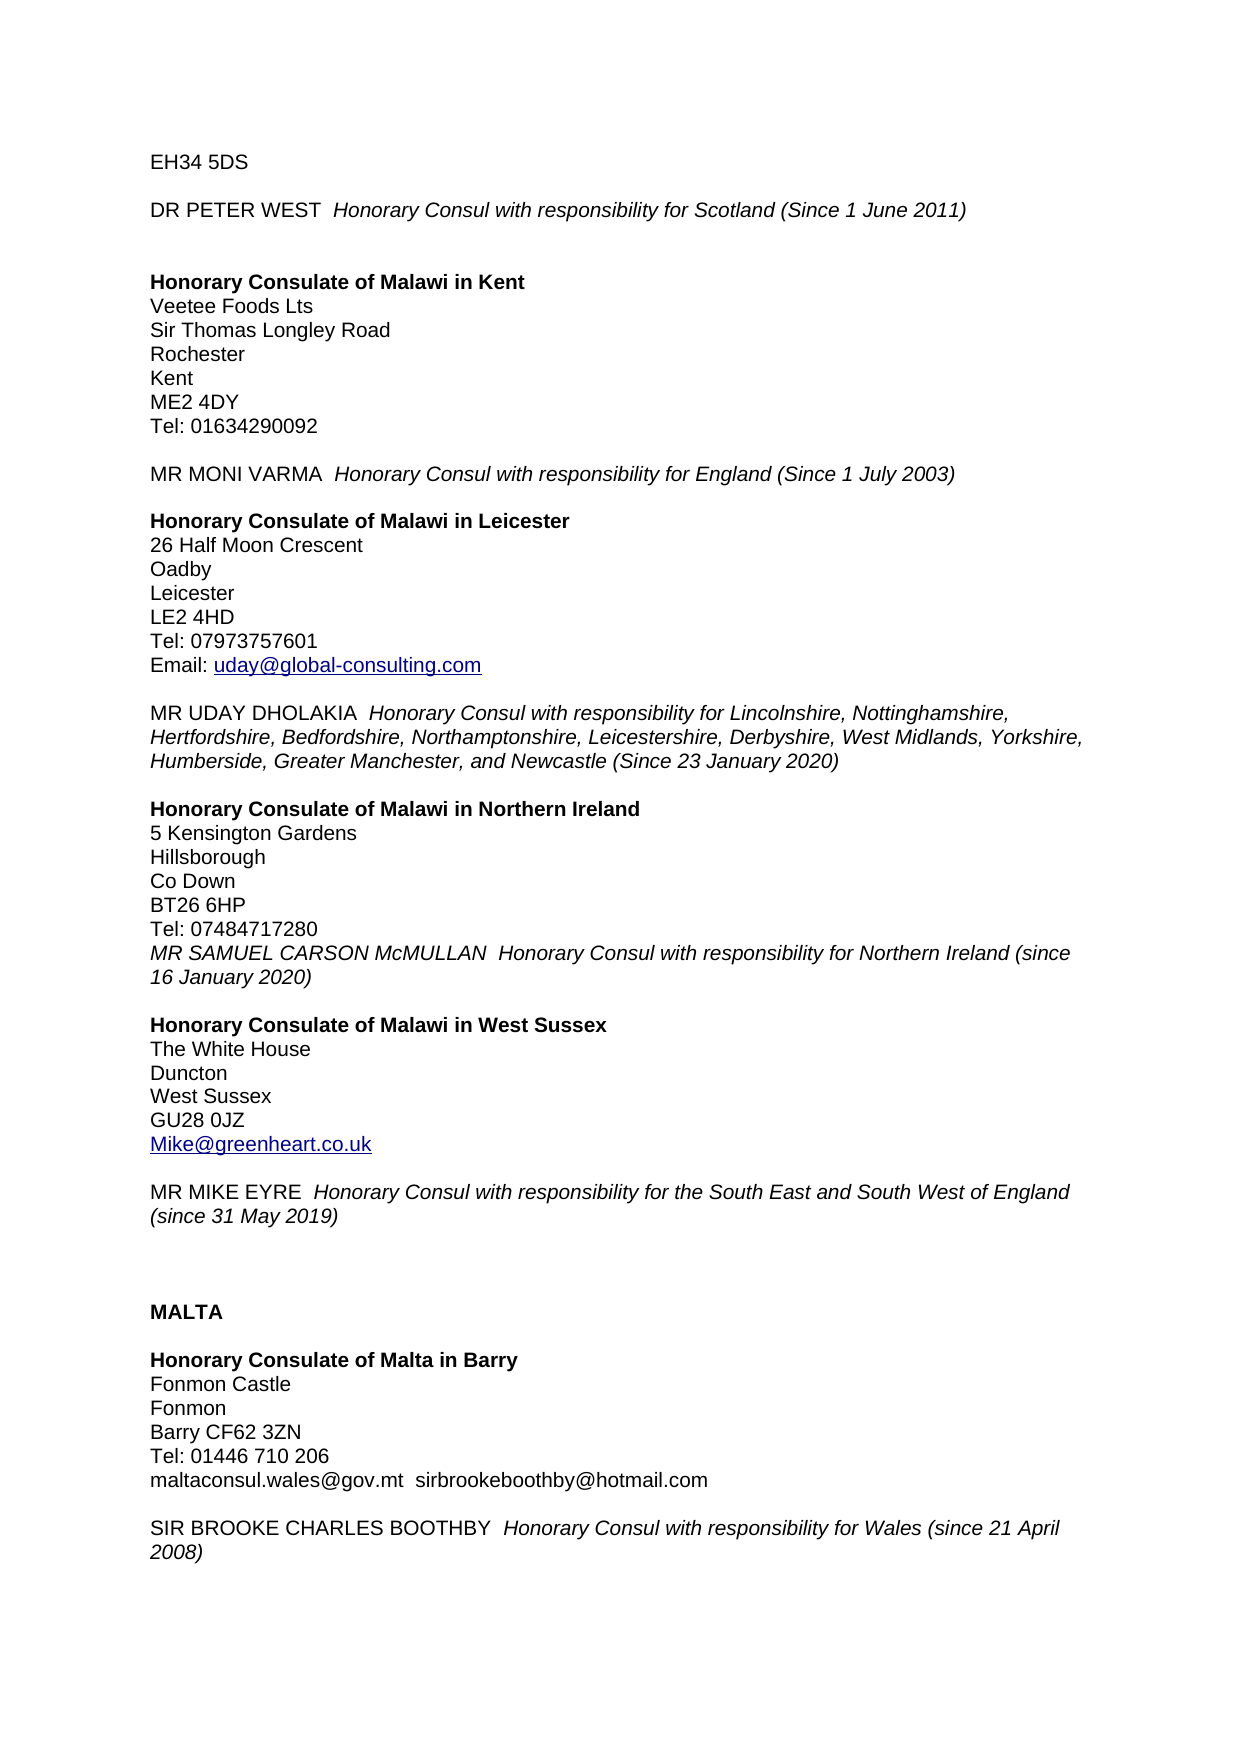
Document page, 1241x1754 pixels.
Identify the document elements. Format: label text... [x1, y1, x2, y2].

text Honorary Consulate of Malawi in Northern Ireland [150, 797, 1090, 821]
text MR UDAY DHOLAKIA Honorary Consul with responsibility for Lincolnshire, Nottinghamshire, Hertfordshire, Bedfordshire, Northamptonshire, Leicestershire, Derbyshire, West Midlands, Yorkshire, Humberside, Greater Manchester, and Newcastle (Since 23 January 2020) [150, 701, 1090, 773]
text Honorary Consulate of Malawi in West Sussex [150, 1012, 1090, 1036]
text Fonmon [150, 1396, 1090, 1420]
text MR SAMUEL CARSON McMULLAN Honorary Consul with responsibility for Northern Ireland (since 16 January 2020) [150, 941, 1090, 988]
text Barry CF62 3ZN [150, 1420, 1090, 1444]
text Sir Thomas Longley Road [150, 318, 1090, 342]
text Honorary Consulate of Malawi in Kent [150, 270, 1090, 294]
text 26 Half Moon Crescent [150, 533, 1090, 557]
text MALTA [150, 1300, 1090, 1324]
text Co Down [150, 869, 1090, 893]
text Tel: 07484717280 [150, 917, 1090, 941]
text Veetee Foods Lts [150, 294, 1090, 318]
text Kent [150, 366, 1090, 389]
text MR MONI VARMA Honorary Consul with responsibility for England (Since 1 July 2003) [150, 461, 1090, 485]
text BT26 6HP [150, 893, 1090, 917]
text Duncton [150, 1060, 1090, 1084]
text 5 Kensington Gardens [150, 821, 1090, 845]
text Email: uday@global-consulting.com [150, 653, 1090, 677]
text SIR BROOKE CHARLES BOOTHBY Honorary Consul with responsibility for Wales (since 21 April 2008) [150, 1516, 1090, 1563]
text Tel: 01446 710 206 [150, 1444, 1090, 1468]
text The White House [150, 1036, 1090, 1060]
text ME2 4DY [150, 389, 1090, 413]
text LE2 4HD [150, 605, 1090, 629]
text Honorary Consulate of Malawi in Leicester [150, 509, 1090, 533]
text Mike@greenheart.co.uk [150, 1132, 1090, 1156]
text DR PETER WEST Honorary Consul with responsibility for Scotland (Since 1 June 2011) [150, 198, 1090, 222]
text Oadby [150, 557, 1090, 581]
text Tel: 07973757601 [150, 629, 1090, 653]
text GU28 0JZ [150, 1108, 1090, 1132]
text EH34 5DS [150, 150, 1090, 174]
text Tel: 01634290092 [150, 413, 1090, 437]
text maltaconsul.wales@gov.mt sirbrookeboothby@hotmail.com [150, 1468, 1090, 1492]
text Hillsborough [150, 845, 1090, 869]
text Rochester [150, 342, 1090, 366]
text West Sussex [150, 1084, 1090, 1108]
text Fonmon Castle [150, 1372, 1090, 1396]
text Leicester [150, 581, 1090, 605]
text MR MIKE EYRE Honorary Consul with responsibility for the South East and South West of England (since 31 May 2019) [150, 1180, 1090, 1228]
text Honorary Consulate of Malta in Barry [150, 1348, 1090, 1372]
